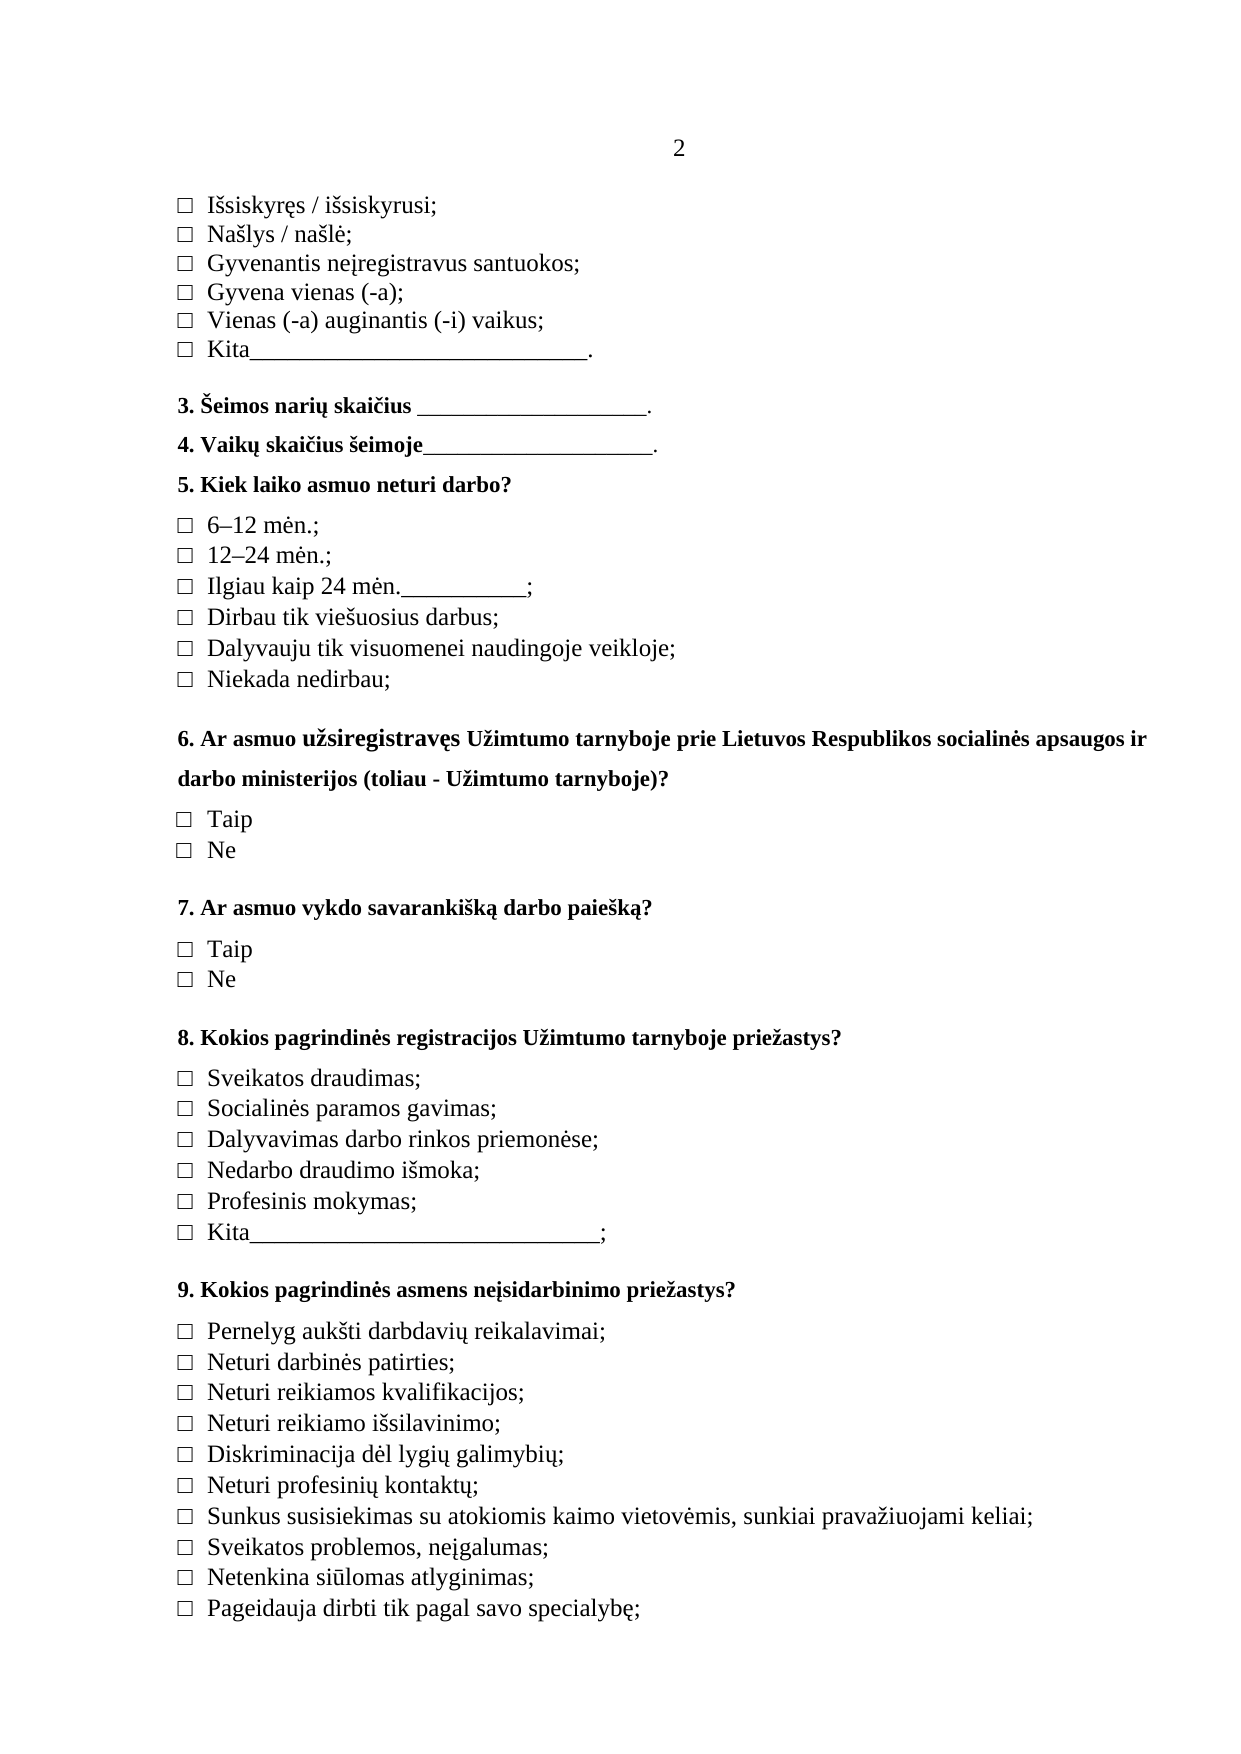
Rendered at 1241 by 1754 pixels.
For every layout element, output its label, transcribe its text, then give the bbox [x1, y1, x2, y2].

text 3. Šeimos narių skaičius ____________________. [177, 392, 1181, 418]
text □ Ilgiau kaip 24 mėn.__________; [177, 571, 1181, 602]
text □ Našlys / našlė; [177, 219, 1181, 248]
text □ 6–12 mėn.; [177, 510, 1181, 540]
text 9. Kokios pagrindinės asmens neįsidarbinimo priežastys? [177, 1276, 1181, 1303]
text □ Nedarbo draudimo išmoka; [177, 1155, 1181, 1186]
text 4. Vaikų skaičius šeimoje____________________. [177, 431, 1181, 457]
text □ Neturi darbinės patirties; [177, 1347, 1181, 1377]
text 8. Kokios pagrindinės registracijos Užimtumo tarnyboje priežastys? [177, 1024, 1181, 1050]
text □ Gyvenantis neįregistravus santuokos; [177, 248, 1181, 277]
text 5. Kiek laiko asmuo neturi darbo? [177, 471, 1181, 497]
text □ Dalyvavimas darbo rinkos priemonėse; [177, 1124, 1181, 1155]
text □ Pageidauja dirbti tik pagal savo specialybę; [177, 1593, 1181, 1624]
text □ Gyvena vienas (-a); [177, 277, 1181, 305]
text □ Diskriminacija dėl lygių galimybių; [177, 1439, 1181, 1470]
text □ Kita____________________________; [177, 1217, 1181, 1247]
text □ Profesinis mokymas; [177, 1186, 1181, 1217]
text □ Niekada nedirbau; [177, 664, 1181, 694]
text □ 12–24 mėn.; [177, 540, 1181, 571]
text □ Netenkina siūlomas atlyginimas; [177, 1562, 1181, 1593]
text □ Neturi reikiamo išsilavinimo; [177, 1408, 1181, 1439]
text □ Išsiskyręs / išsiskyrusi; [177, 190, 1181, 219]
text □ Sunkus susisiekimas su atokiomis kaimo vietovėmis, sunkiai pravažiuojami keliai; [177, 1501, 1181, 1532]
text □ Dalyvauju tik visuomenei naudingoje veikloje; [177, 633, 1181, 664]
text □ Sveikatos problemos, neįgalumas; [177, 1532, 1181, 1562]
text □ Vienas (-a) auginantis (-i) vaikus; [177, 305, 1181, 334]
text 7. Ar asmuo vykdo savarankišką darbo paiešką? [177, 894, 1181, 921]
text □ Neturi profesinių kontaktų; [177, 1470, 1181, 1501]
text □ Taip [177, 934, 1181, 964]
text □ Socialinės paramos gavimas; [177, 1093, 1181, 1124]
text □ Ne [176, 835, 1181, 866]
text □ Dirbau tik viešuosius darbus; [177, 602, 1181, 633]
text □ Taip [176, 804, 1181, 835]
text □ Neturi reikiamos kvalifikacijos; [177, 1377, 1181, 1408]
text □ Pernelyg aukšti darbdavių reikalavimai; [177, 1316, 1181, 1347]
text 6. Ar asmuo užsiregistravęs Užimtumo tarnyboje prie Lietuvos Respublikos socialinės apsaugos ir darbo ministerijos (toliau - Užimtumo tarnyboje)? [177, 723, 1181, 791]
text □ Kita___________________________. [177, 334, 1181, 363]
text □ Sveikatos draudimas; [177, 1063, 1181, 1093]
text □ Ne [177, 964, 1181, 995]
